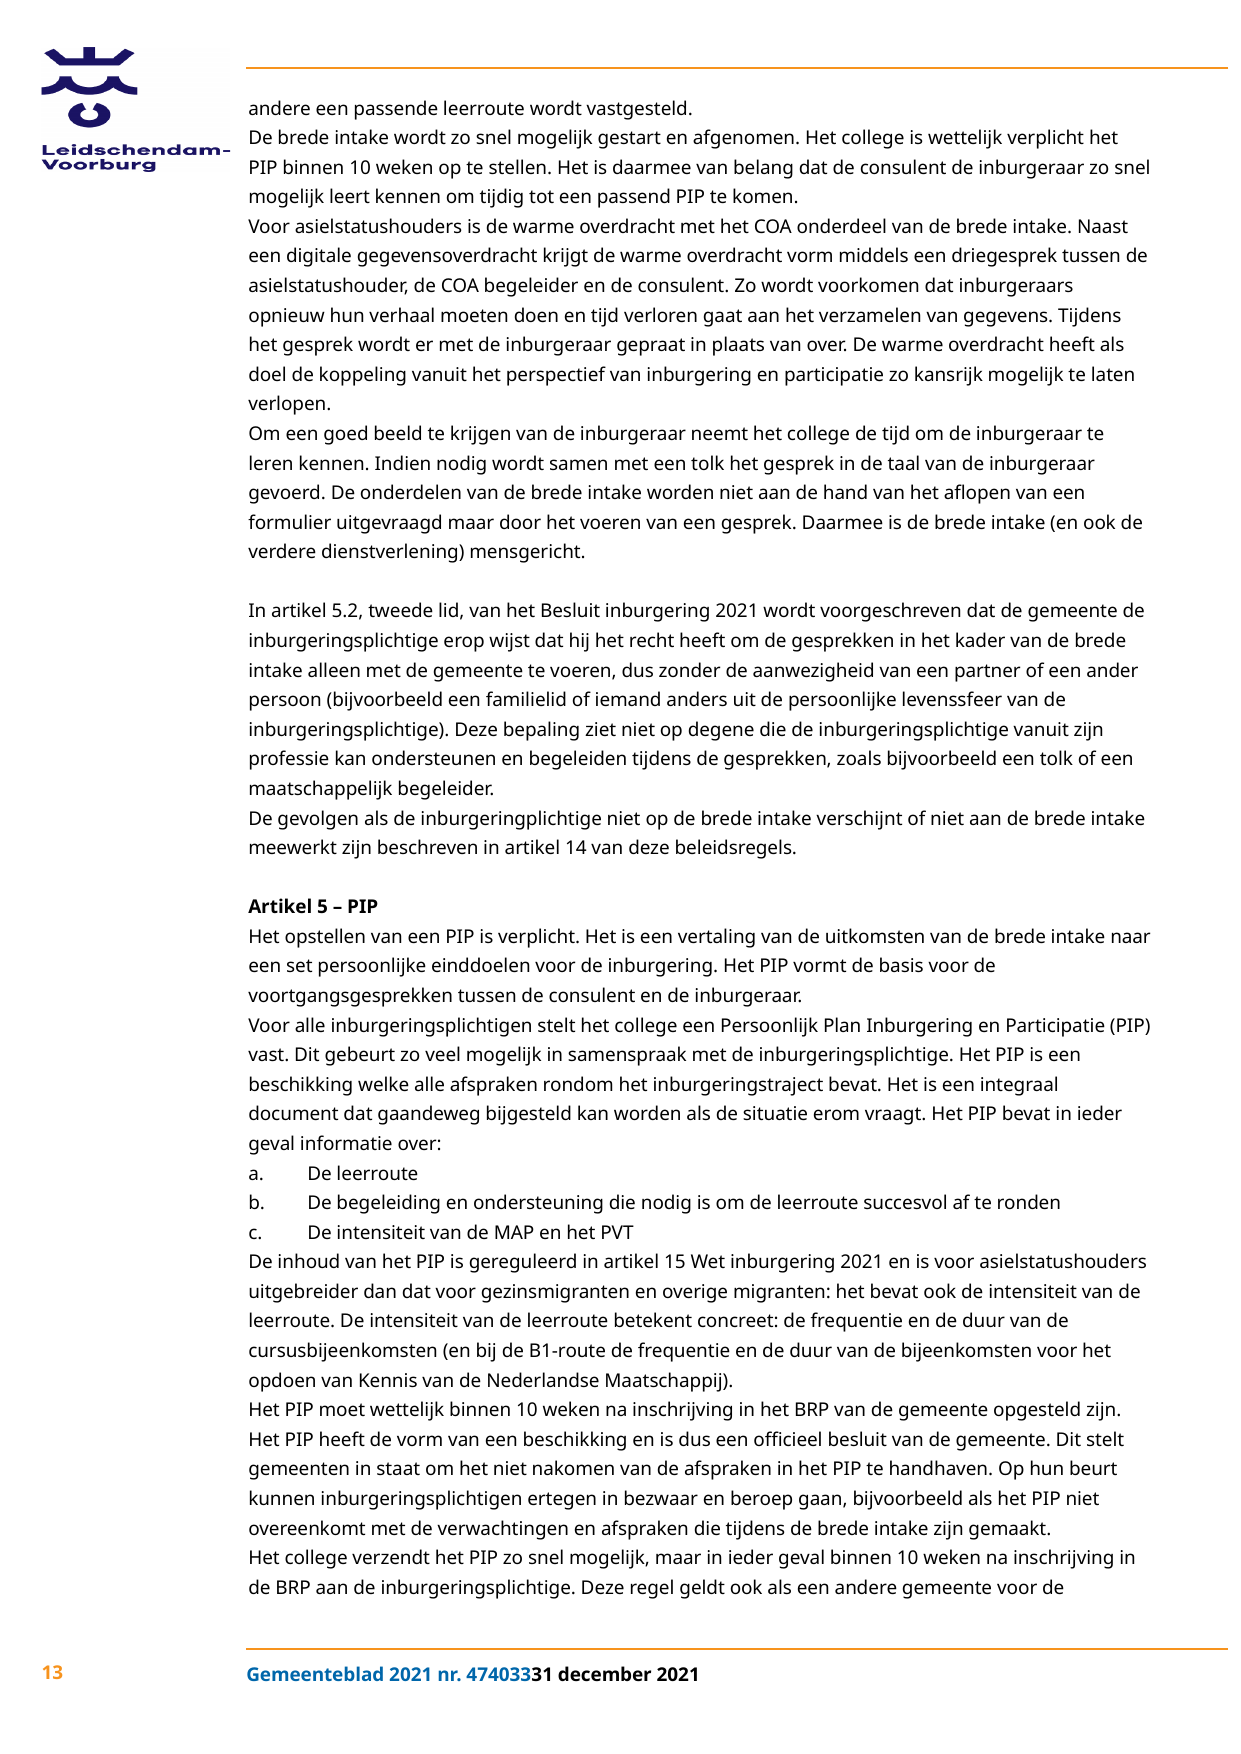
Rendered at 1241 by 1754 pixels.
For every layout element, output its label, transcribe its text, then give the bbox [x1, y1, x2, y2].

text De inhoud van het PIP is gereguleerd in artikel 15 Wet inburgering 2021 en is voor asielstatushouders uitgebreider dan dat voor gezinsmigranten en overige migranten: het bevat ook de intensiteit van de leerroute. De intensiteit van de leerroute betekent concreet: de frequentie en de duur van de cursusbijeenkomsten (en bij de B1-route de frequentie en de duur van de bijeenkomsten voor het opdoen van Kennis van de Nederlandse Maatschappij). [248, 1248, 1152, 1393]
text Om een goed beeld te krijgen van de inburgeraar neemt het college de tijd om de inburgeraar te leren kennen. Indien nodig wordt samen met een tolk het gesprek in de taal van de inburgeraar gevoerd. De onderdelen van de brede intake worden niet aan de hand van het aflopen van een formulier uitgevraagd maar door het voeren van een gesprek. Daarmee is de brede intake (en ook de verdere dienstverlening) mensgericht. [248, 420, 1152, 564]
text Voor asielstatushouders is de warme overdracht met het COA onderdeel van de brede intake. Naast een digitale gegevensoverdracht krijgt de warme overdracht vorm middels een driegesprek tussen de asielstatushouder, de COA begeleider en de consulent. Zo wordt voorkomen dat inburgeraars opnieuw hun verhaal moeten doen en tijd verloren gaat aan het verzamelen van gegevens. Tijdens het gesprek wordt er met de inburgeraar gepraat in plaats van over. De warme overdracht heeft als doel de koppeling vanuit het perspectief van inburgering en participatie zo kansrijk mogelijk te laten verlopen. [248, 213, 1152, 416]
list De intensiteit van de MAP en het PVT [248, 1219, 1152, 1245]
list De begeleiding en ondersteuning die nodig is om de leerroute succesvol af te ronden [248, 1189, 1152, 1215]
text De gevolgen als de inburgeringplichtige niet op de brede intake verschijnt of niet aan de brede intake meewerkt zijn beschreven in artikel 14 van deze beleidsregels. [248, 805, 1152, 860]
text De brede intake wordt zo snel mogelijk gestart en afgenomen. Het college is wettelijk verplicht het PIP binnen 10 weken op te stellen. Het is daarmee van belang dat de consulent de inburgeraar zo snel mogelijk leert kennen om tijdig tot een passend PIP te komen. [248, 124, 1152, 209]
text andere een passende leerroute wordt vastgesteld. [248, 95, 1152, 121]
text Het college verzendt het PIP zo snel mogelijk, maar in ieder geval binnen 10 weken na inschrijving in de BRP aan de inburgeringsplichtige. Deze regel geldt ook als een andere gemeente voor de [248, 1544, 1152, 1600]
list De leerroute [248, 1160, 1152, 1186]
text In artikel 5.2, tweede lid, van het Besluit inburgering 2021 wordt voorgeschreven dat de gemeente de inburgeringsplichtige erop wijst dat hij het recht heeft om de gesprekken in het kader van de brede intake alleen met de gemeente te voeren, dus zonder de aanwezigheid van een partner of een ander persoon (bijvoorbeeld een familielid of iemand anders uit de persoonlijke levenssfeer van de inburgeringsplichtige). Deze bepaling ziet niet op degene die de inburgeringsplichtige vanuit zijn professie kan ondersteunen en begeleiden tijdens de gesprekken, zoals bijvoorbeeld een tolk of een maatschappelijk begeleider. [248, 598, 1152, 801]
text Het opstellen van een PIP is verplicht. Het is een vertaling van de uitkomsten van de brede intake naar een set persoonlijke einddoelen voor de inburgering. Het PIP vormt de basis voor de voortgangsgesprekken tussen de consulent en de inburgeraar. [248, 923, 1152, 1008]
picture [41, 47, 231, 172]
text Het PIP moet wettelijk binnen 10 weken na inschrijving in het BRP van de gemeente opgesteld zijn. Het PIP heeft de vorm van een beschikking en is dus een officieel besluit van de gemeente. Dit stelt gemeenten in staat om het niet nakomen van de afspraken in het PIP te handhaven. Op hun beurt kunnen inburgeringsplichtigen ertegen in bezwaar en beroep gaan, bijvoorbeeld als het PIP niet overeenkomt met de verwachtingen en afspraken die tijdens de brede intake zijn gemaakt. [248, 1396, 1152, 1541]
text Voor alle inburgeringsplichtigen stelt het college een Persoonlijk Plan Inburgering en Participatie (PIP) vast. Dit gebeurt zo veel mogelijk in samenspraak met de inburgeringsplichtige. Het PIP is een beschikking welke alle afspraken rondom het inburgeringstraject bevat. Het is een integraal document dat gaandeweg bijgesteld kan worden als de situatie erom vraagt. Het PIP bevat in ieder geval informatie over: [248, 1012, 1152, 1156]
text Artikel 5 – PIP [248, 893, 1152, 919]
